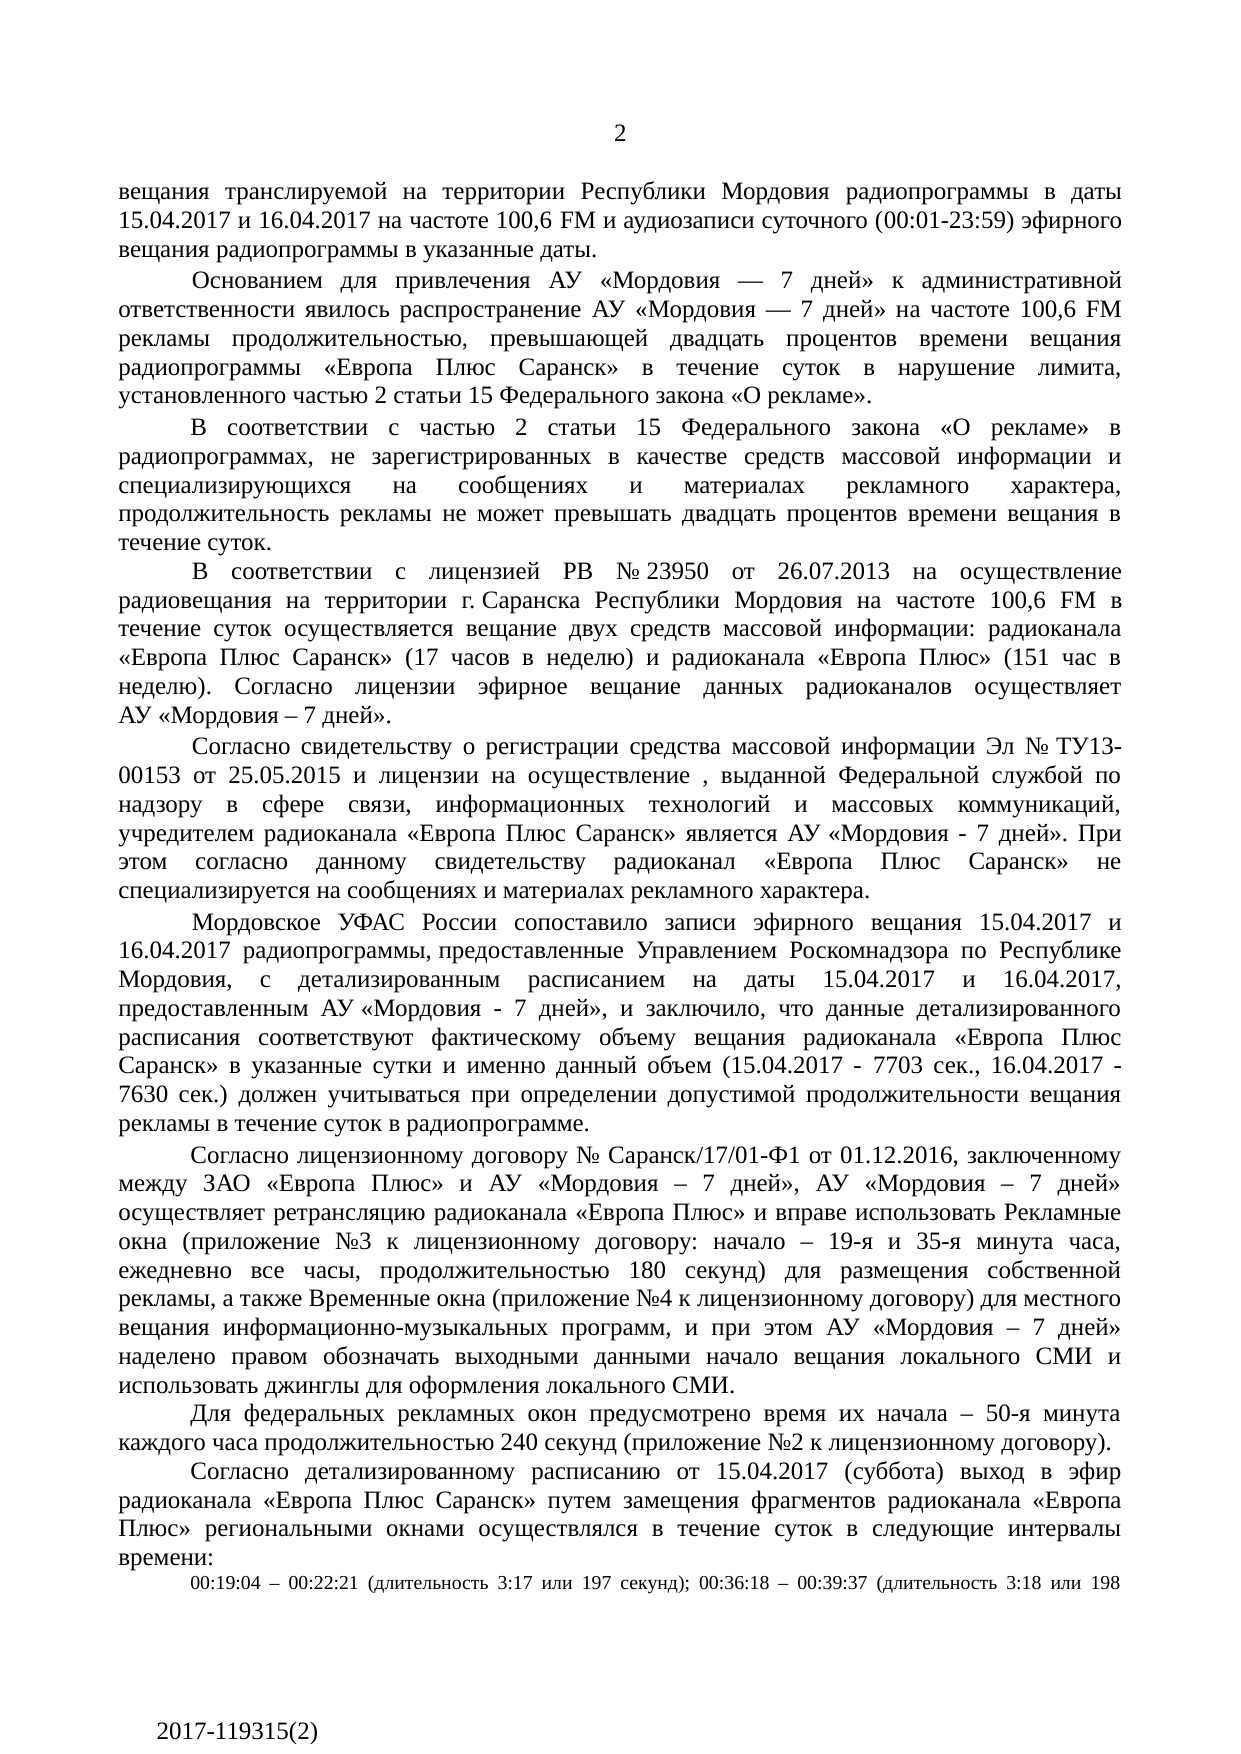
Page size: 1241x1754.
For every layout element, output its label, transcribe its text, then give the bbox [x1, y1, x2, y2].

text Основанием для привлечения АУ «Мордовия — 7 дней» к административной ответственности явилось распространение АУ «Мордовия — 7 дней» на частоте 100,6 FM рекламы продолжительностью, превышающей двадцать процентов времени вещания радиопрограммы «Европа Плюс Саранск» в течение суток в нарушение лимита, установленного частью 2 статьи 15 Федерального закона «О рекламе». [118, 266, 1122, 409]
text Согласно лицензионному договору № Саранск/17/01-Ф1 от 01.12.2016, заключенному между ЗАО «Европа Плюс» и АУ «Мордовия – 7 дней», АУ «Мордовия – 7 дней» осуществляет ретрансляцию радиоканала «Европа Плюс» и вправе использовать Рекламные окна (приложение №3 к лицензионному договору: начало – 19-я и 35-я минута часа, ежедневно все часы, продолжительностью 180 секунд) для размещения собственной рекламы, а также Временные окна (приложение №4 к лицензионному договору) для местного вещания информационно-музыкальных программ, и при этом АУ «Мордовия – 7 дней» наделено правом обозначать выходными данными начало вещания локального СМИ и использовать джинглы для оформления локального СМИ. [118, 1140, 1122, 1398]
text вещания транслируемой на территории Республики Мордовия радиопрограммы в даты 15.04.2017 и 16.04.2017 на частоте 100,6 FM и аудиозаписи суточного (00:01-23:59) эфирного вещания радиопрограммы в указанные даты. [118, 176, 1122, 263]
text 00:19:04 – 00:22:21 (длительность 3:17 или 197 секунд); 00:36:18 – 00:39:37 (длительность 3:18 или 198 [118, 1571, 1122, 1594]
text В соответствии с лицензией РВ № 23950 от 26.07.2013 на осуществление радиовещания на территории г. Саранска Республики Мордовия на частоте 100,6 FM в течение суток осуществляется вещание двух средств массовой информации: радиоканала «Европа Плюс Саранск» (17 часов в неделю) и радиоканала «Европа Плюс» (151 час в неделю). Согласно лицензии эфирное вещание данных радиоканалов осуществляет АУ «Мордовия – 7 дней». [118, 556, 1122, 728]
text Мордовское УФАС России сопоставило записи эфирного вещания 15.04.2017 и 16.04.2017 радиопрограммы, предоставленные Управлением Роскомнадзора по Республике Мордовия, с детализированным расписанием на даты 15.04.2017 и 16.04.2017, предоставленным АУ «Мордовия - 7 дней», и заключило, что данные детализированного расписания соответствуют фактическому объему вещания радиоканала «Европа Плюс Саранск» в указанные сутки и именно данный объем (15.04.2017 - 7703 сек., 16.04.2017 - 7630 сек.) должен учитываться при определении допустимой продолжительности вещания рекламы в течение суток в радиопрограмме. [118, 907, 1122, 1137]
text В соответствии с частью 2 статьи 15 Федерального закона «О рекламе» в радиопрограммах, не зарегистрированных в качестве средств массовой информации и специализирующихся на сообщениях и материалах рекламного характера, продолжительность рекламы не может превышать двадцать процентов времени вещания в течение суток. [118, 412, 1122, 556]
text Согласно детализированному расписанию от 15.04.2017 (суббота) выход в эфир радиоканала «Европа Плюс Саранск» путем замещения фрагментов радиоканала «Европа Плюс» региональными окнами осуществлялся в течение суток в следующие интервалы времени: [118, 1456, 1122, 1571]
text Для федеральных рекламных окон предусмотрено время их начала – 50-я минута каждого часа продолжительностью 240 секунд (приложение №2 к лицензионному договору). [118, 1398, 1122, 1456]
text Согласно свидетельству о регистрации средства массовой информации Эл № ТУ13-00153 от 25.05.2015 и лицензии на осуществление , выданной Федеральной службой по надзору в сфере связи, информационных технологий и массовых коммуникаций, учредителем радиоканала «Европа Плюс Саранск» является АУ «Мордовия - 7 дней». При этом согласно данному свидетельству радиоканал «Европа Плюс Саранск» не специализируется на сообщениях и материалах рекламного характера. [118, 731, 1122, 904]
